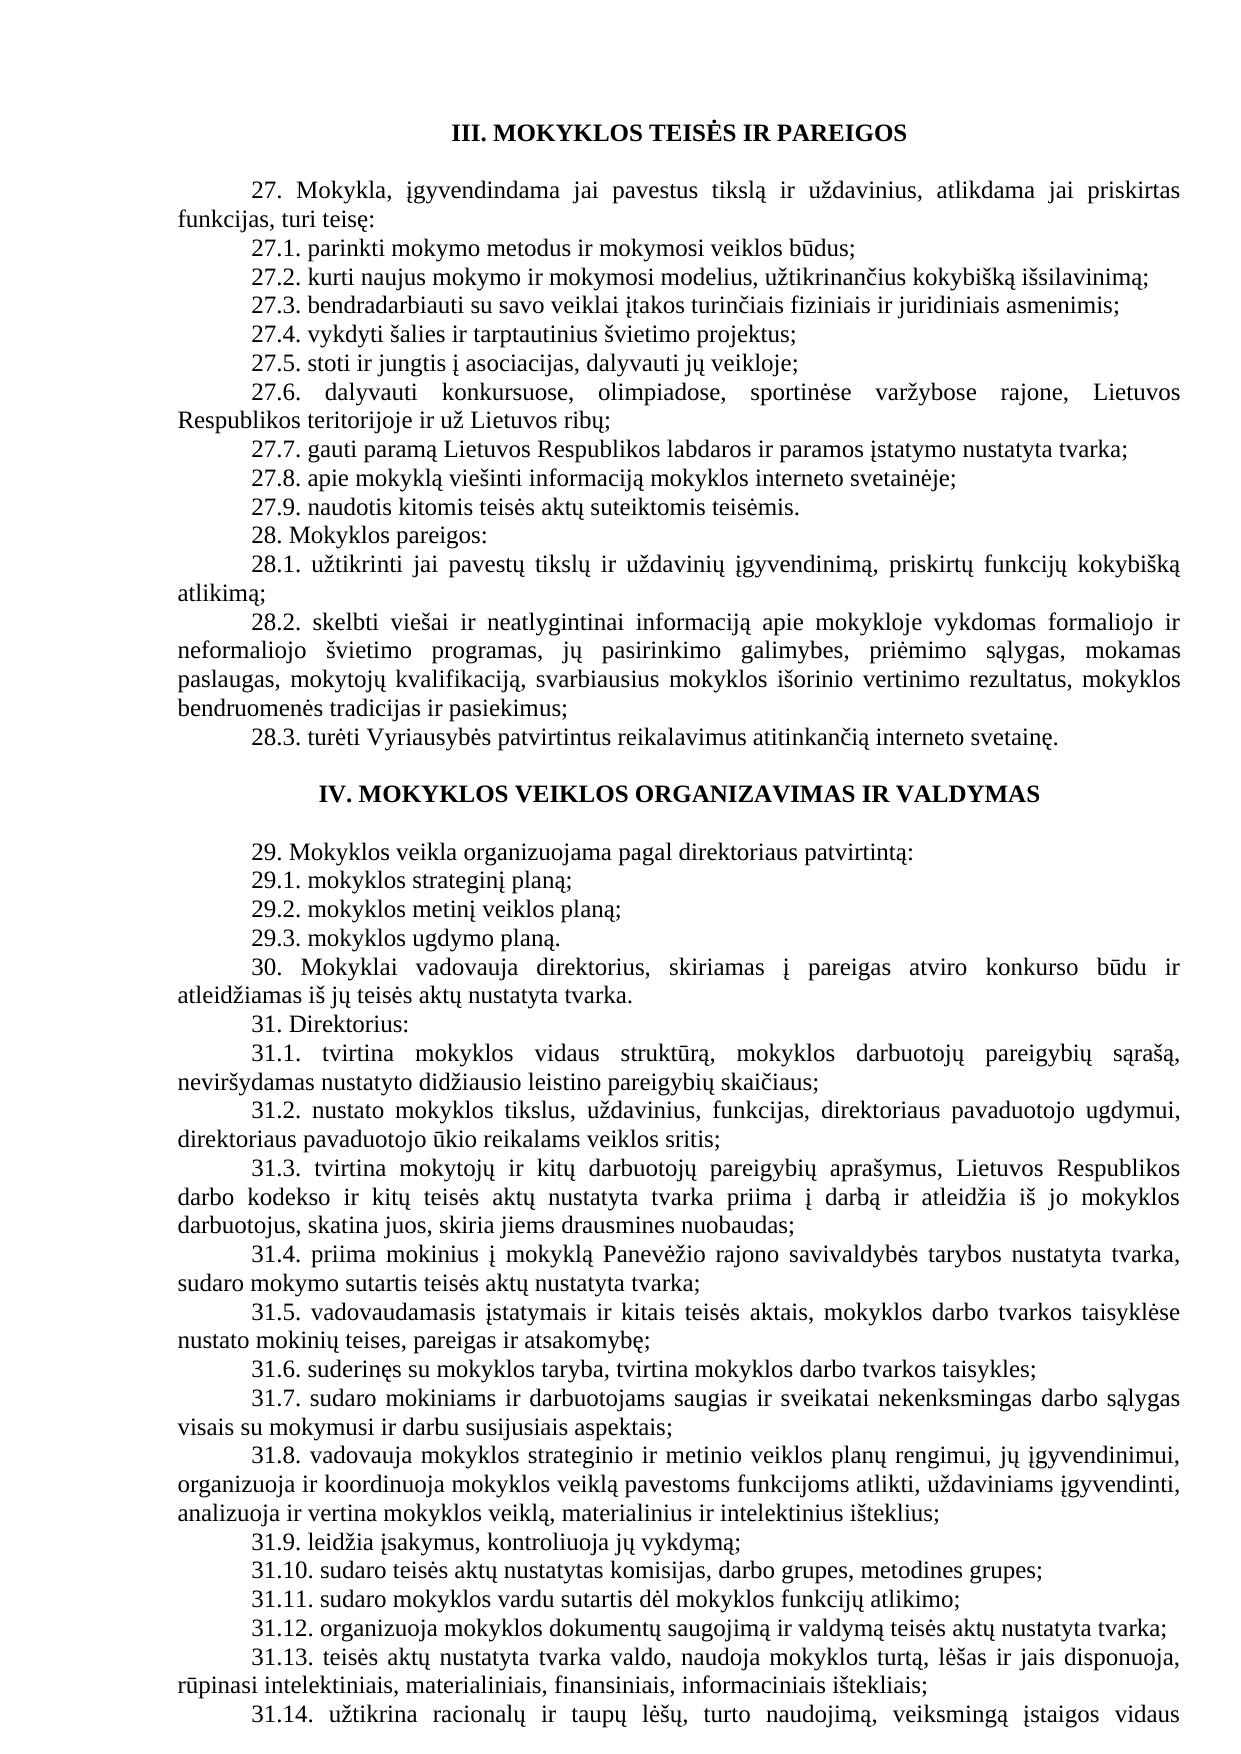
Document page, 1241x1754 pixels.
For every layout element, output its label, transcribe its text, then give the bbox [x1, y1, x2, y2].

text 31.8. vadovauja mokyklos strateginio ir metinio veiklos planų rengimui, jų įgyvendinimui, organizuoja ir koordinuoja mokyklos veiklą pavestoms funkcijoms atlikti, uždaviniams įgyvendinti, analizuoja ir vertina mokyklos veiklą, materialinius ir intelektinius išteklius; [177, 1441, 1181, 1527]
text 31.13. teisės aktų nustatyta tvarka valdo, naudoja mokyklos turtą, lėšas ir jais disponuoja, rūpinasi intelektiniais, materialiniais, finansiniais, informaciniais ištekliais; [177, 1642, 1181, 1699]
text 29.1. mokyklos strateginį planą; [177, 866, 1181, 894]
text 27.1. parinkti mokymo metodus ir mokymosi veiklos būdus; [177, 233, 1181, 262]
text 31.6. suderinęs su mokyklos taryba, tvirtina mokyklos darbo tvarkos taisykles; [177, 1354, 1181, 1383]
text 27.8. apie mokyklą viešinti informaciją mokyklos interneto svetainėje; [177, 463, 1181, 492]
text 31.2. nustato mokyklos tikslus, uždavinius, funkcijas, direktoriaus pavaduotojo ugdymui, direktoriaus pavaduotojo ūkio reikalams veiklos sritis; [177, 1096, 1181, 1153]
text 27.9. naudotis kitomis teisės aktų suteiktomis teisėmis. [177, 492, 1181, 521]
text 31.4. priima mokinius į mokyklą Panevėžio rajono savivaldybės tarybos nustatyta tvarka, sudaro mokymo sutartis teisės aktų nustatyta tvarka; [177, 1239, 1181, 1297]
text 27.4. vykdyti šalies ir tarptautinius švietimo projektus; [177, 319, 1181, 348]
text 27.3. bendradarbiauti su savo veiklai įtakos turinčiais fiziniais ir juridiniais asmenimis; [177, 291, 1181, 319]
text 31.1. tvirtina mokyklos vidaus struktūrą, mokyklos darbuotojų pareigybių sąrašą, neviršydamas nustatyto didžiausio leistino pareigybių skaičiaus; [177, 1038, 1181, 1096]
text 31.11. sudaro mokyklos vardu sutartis dėl mokyklos funkcijų atlikimo; [177, 1584, 1181, 1613]
text IV. MOKYKLOS VEIKLOS ORGANIZAVIMAS IR VALDYMAS [177, 779, 1181, 808]
text 30. Mokyklai vadovauja direktorius, skiriamas į pareigas atviro konkurso būdu ir atleidžiamas iš jų teisės aktų nustatyta tvarka. [177, 952, 1181, 1009]
text 28.2. skelbti viešai ir neatlygintinai informaciją apie mokykloje vykdomas formaliojo ir neformaliojo švietimo programas, jų pasirinkimo galimybes, priėmimo sąlygas, mokamas paslaugas, mokytojų kvalifikaciją, svarbiausius mokyklos išorinio vertinimo rezultatus, mokyklos bendruomenės tradicijas ir pasiekimus; [177, 607, 1181, 722]
text 31.12. organizuoja mokyklos dokumentų saugojimą ir valdymą teisės aktų nustatyta tvarka; [177, 1613, 1181, 1642]
text 31.3. tvirtina mokytojų ir kitų darbuotojų pareigybių aprašymus, Lietuvos Respublikos darbo kodekso ir kitų teisės aktų nustatyta tvarka priima į darbą ir atleidžia iš jo mokyklos darbuotojus, skatina juos, skiria jiems drausmines nuobaudas; [177, 1153, 1181, 1239]
text III. MOKYKLOS TEISĖS IR PAREIGOS [177, 118, 1181, 147]
text 31.7. sudaro mokiniams ir darbuotojams saugias ir sveikatai nekenksmingas darbo sąlygas visais su mokymusi ir darbu susijusiais aspektais; [177, 1383, 1181, 1441]
text 27.7. gauti paramą Lietuvos Respublikos labdaros ir paramos įstatymo nustatyta tvarka; [177, 434, 1181, 463]
text 31. Direktorius: [177, 1009, 1181, 1038]
text 28.1. užtikrinti jai pavestų tikslų ir uždavinių įgyvendinimą, priskirtų funkcijų kokybišką atlikimą; [177, 549, 1181, 607]
text 27.2. kurti naujus mokymo ir mokymosi modelius, užtikrinančius kokybišką išsilavinimą; [177, 262, 1181, 291]
text 31.9. leidžia įsakymus, kontroliuoja jų vykdymą; [177, 1527, 1181, 1556]
text 27.6. dalyvauti konkursuose, olimpiadose, sportinėse varžybose rajone, Lietuvos Respublikos teritorijoje ir už Lietuvos ribų; [177, 377, 1181, 434]
text 31.10. sudaro teisės aktų nustatytas komisijas, darbo grupes, metodines grupes; [177, 1556, 1181, 1584]
text 28. Mokyklos pareigos: [177, 521, 1181, 549]
text 29. Mokyklos veikla organizuojama pagal direktoriaus patvirtintą: [177, 837, 1181, 866]
text 29.3. mokyklos ugdymo planą. [177, 923, 1181, 952]
text 27. Mokykla, įgyvendindama jai pavestus tikslą ir uždavinius, atlikdama jai priskirtas funkcijas, turi teisę: [177, 176, 1181, 233]
text 31.14. užtikrina racionalų ir taupų lėšų, turto naudojimą, veiksmingą įstaigos vidaus [177, 1699, 1181, 1728]
text 29.2. mokyklos metinį veiklos planą; [177, 894, 1181, 923]
text 27.5. stoti ir jungtis į asociacijas, dalyvauti jų veikloje; [177, 348, 1181, 377]
text 31.5. vadovaudamasis įstatymais ir kitais teisės aktais, mokyklos darbo tvarkos taisyklėse nustato mokinių teises, pareigas ir atsakomybę; [177, 1297, 1181, 1354]
text 28.3. turėti Vyriausybės patvirtintus reikalavimus atitinkančią interneto svetainę. [177, 722, 1181, 751]
